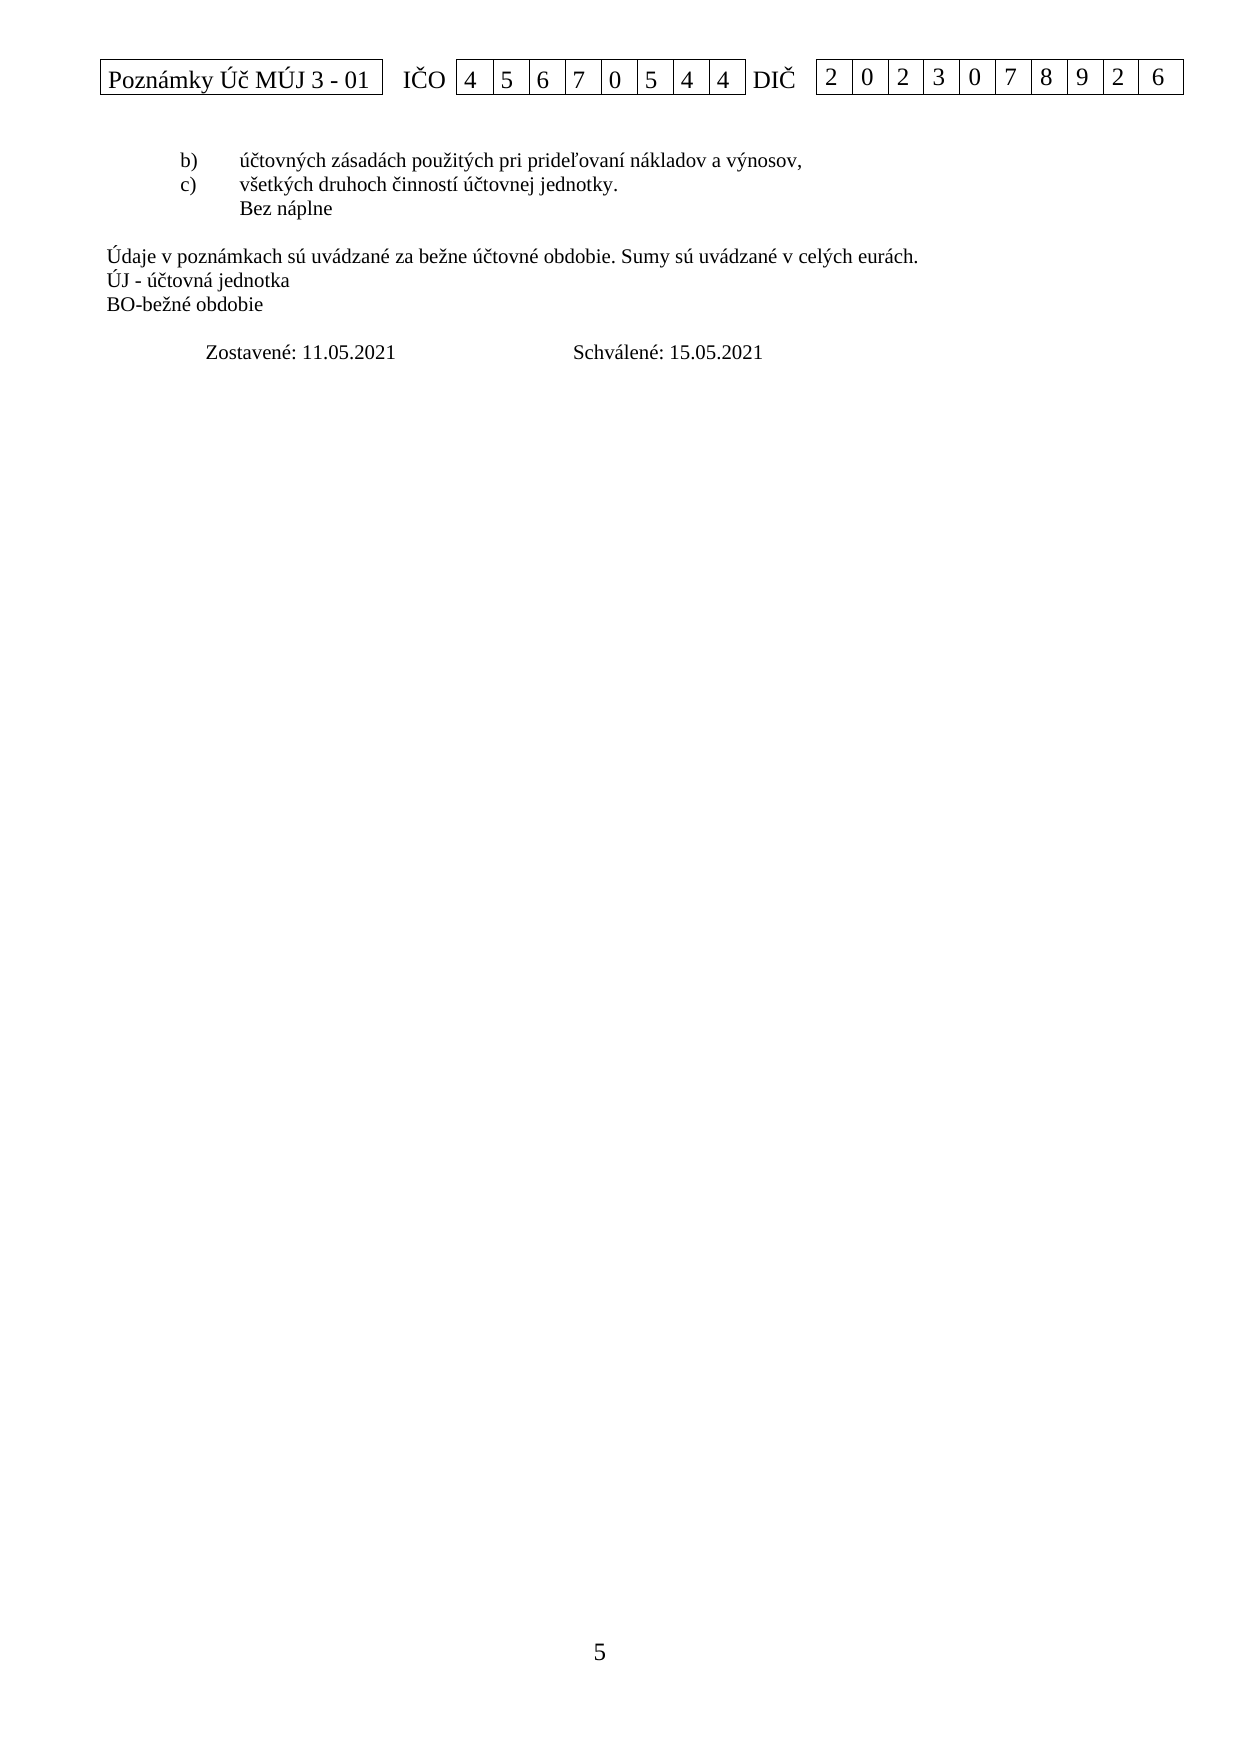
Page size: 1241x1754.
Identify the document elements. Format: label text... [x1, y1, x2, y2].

text ÚJ - účtovná jednotka [106, 268, 1092, 292]
list účtovných zásadách použitých pri prideľovaní nákladov a výnosov, [180, 148, 1092, 172]
text Zostavené: 11.05.2021 Schválené: 15.05.2021 [106, 340, 1092, 364]
list všetkých druhoch činností účtovnej jednotky. [180, 172, 1092, 196]
text BO-bežné obdobie [106, 292, 1092, 316]
text Údaje v poznámkach sú uvádzané za bežne účtovné obdobie. Sumy sú uvádzané v celých eurách. [106, 244, 1092, 268]
list Bez náplne [180, 196, 1092, 220]
